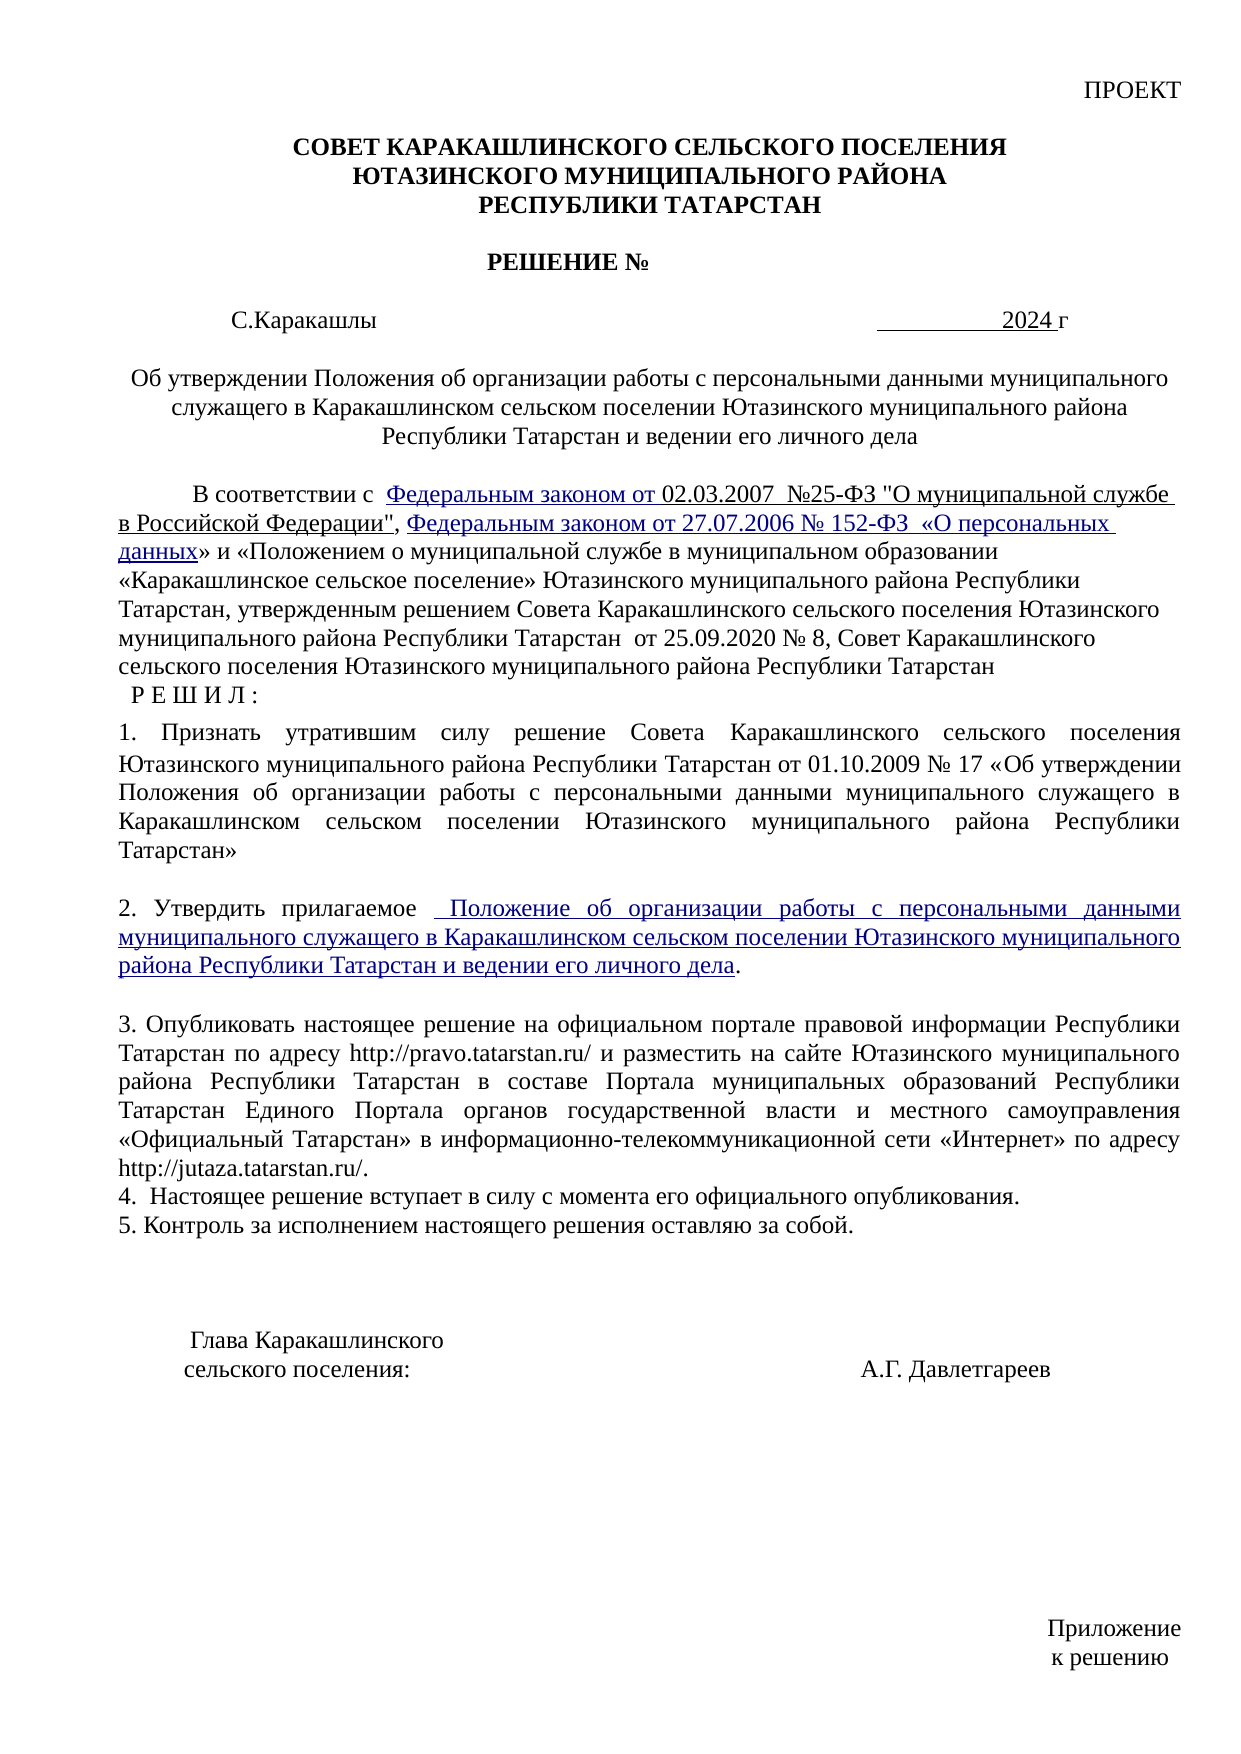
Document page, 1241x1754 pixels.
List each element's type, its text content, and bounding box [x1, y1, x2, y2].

text района Республики Татарстан и ведении его личного дела. [118, 948, 1181, 979]
text 4. Настоящее решение вступает в силу с момента его официального опубликования. [118, 1181, 1181, 1210]
text Об утверждении Положения об организации работы с персональными данными муниципального служащего в Каракашлинском сельском поселении Ютазинского муниципального района Республики Татарстан и ведении его личного дела [118, 363, 1181, 449]
text СОВЕТ КАРАКАШЛИНСКОГО СЕЛЬСКОГО ПОСЕЛЕНИЯ [118, 132, 1181, 161]
text 5. Контроль за исполнением настоящего решения оставляю за собой. [118, 1210, 1181, 1239]
text В соответствии с Федеральным законом от 02.03.2007 №25-ФЗ "О муниципальной службе в Российской Федерации", Федеральным законом от 27.07.2006 № 152-ФЗ «О персональных данных» и «Положением о муниципальной службе в муниципальном образовании «Каракашлинское сельское поселение» Ютазинского муниципального района Республики Татарстан, утвержденным решением Совета Каракашлинского сельского поселения Ютазинского муниципального района Республики Татарстан от 25.09.2020 № 8, Совет Каракашлинского сельского поселения Ютазинского муниципального района Республики Татарстан [118, 479, 1181, 680]
text ЮТАЗИНСКОГО МУНИЦИПАЛЬНОГО РАЙОНА [118, 161, 1181, 190]
text 2. Утвердить прилагаемое Положение об организации работы с персональными данными муниципального служащего в Каракашлинском сельском поселении Ютазинского муниципального [118, 893, 1181, 947]
text 1. Признать утратившим силу решение Совета Каракашлинского сельского поселения Ютазинского муниципального района Республики Татарстан от 01.10.2009 № 17 «Об утверждении Положения об организации работы с персональными данными муниципального служащего в Каракашлинском сельском поселении Ютазинского муниципального района Республики Татарстан» [118, 709, 1181, 864]
text 3. Опубликовать настоящее решение на официальном портале правовой информации Республики Татарстан по адресу http://pravo.tatarstan.ru/ и разместить на сайте Ютазинского муниципального района Республики Татарстан в составе Портала муниципальных образований Республики Татарстан Единого Портала органов государственной власти и местного самоуправления «Официальный Татарстан» в информационно-телекоммуникационной сети «Интернет» по адресу http://jutaza.tatarstan.ru/. [118, 1009, 1181, 1181]
text РЕШЕНИЕ № [118, 247, 1181, 276]
text Р Е Ш И Л : [118, 680, 1181, 709]
text сельского поселения: А.Г. Давлетгареев [118, 1354, 1181, 1383]
text Приложение [118, 1613, 1181, 1642]
text РЕСПУБЛИКИ ТАТАРСТАН [118, 190, 1181, 219]
text ПРОЕКТ [118, 75, 1181, 104]
text к решению [118, 1642, 1181, 1671]
text Глава Каракашлинского [118, 1325, 1181, 1354]
text С.Каракашлы 2024 г [118, 305, 1181, 334]
